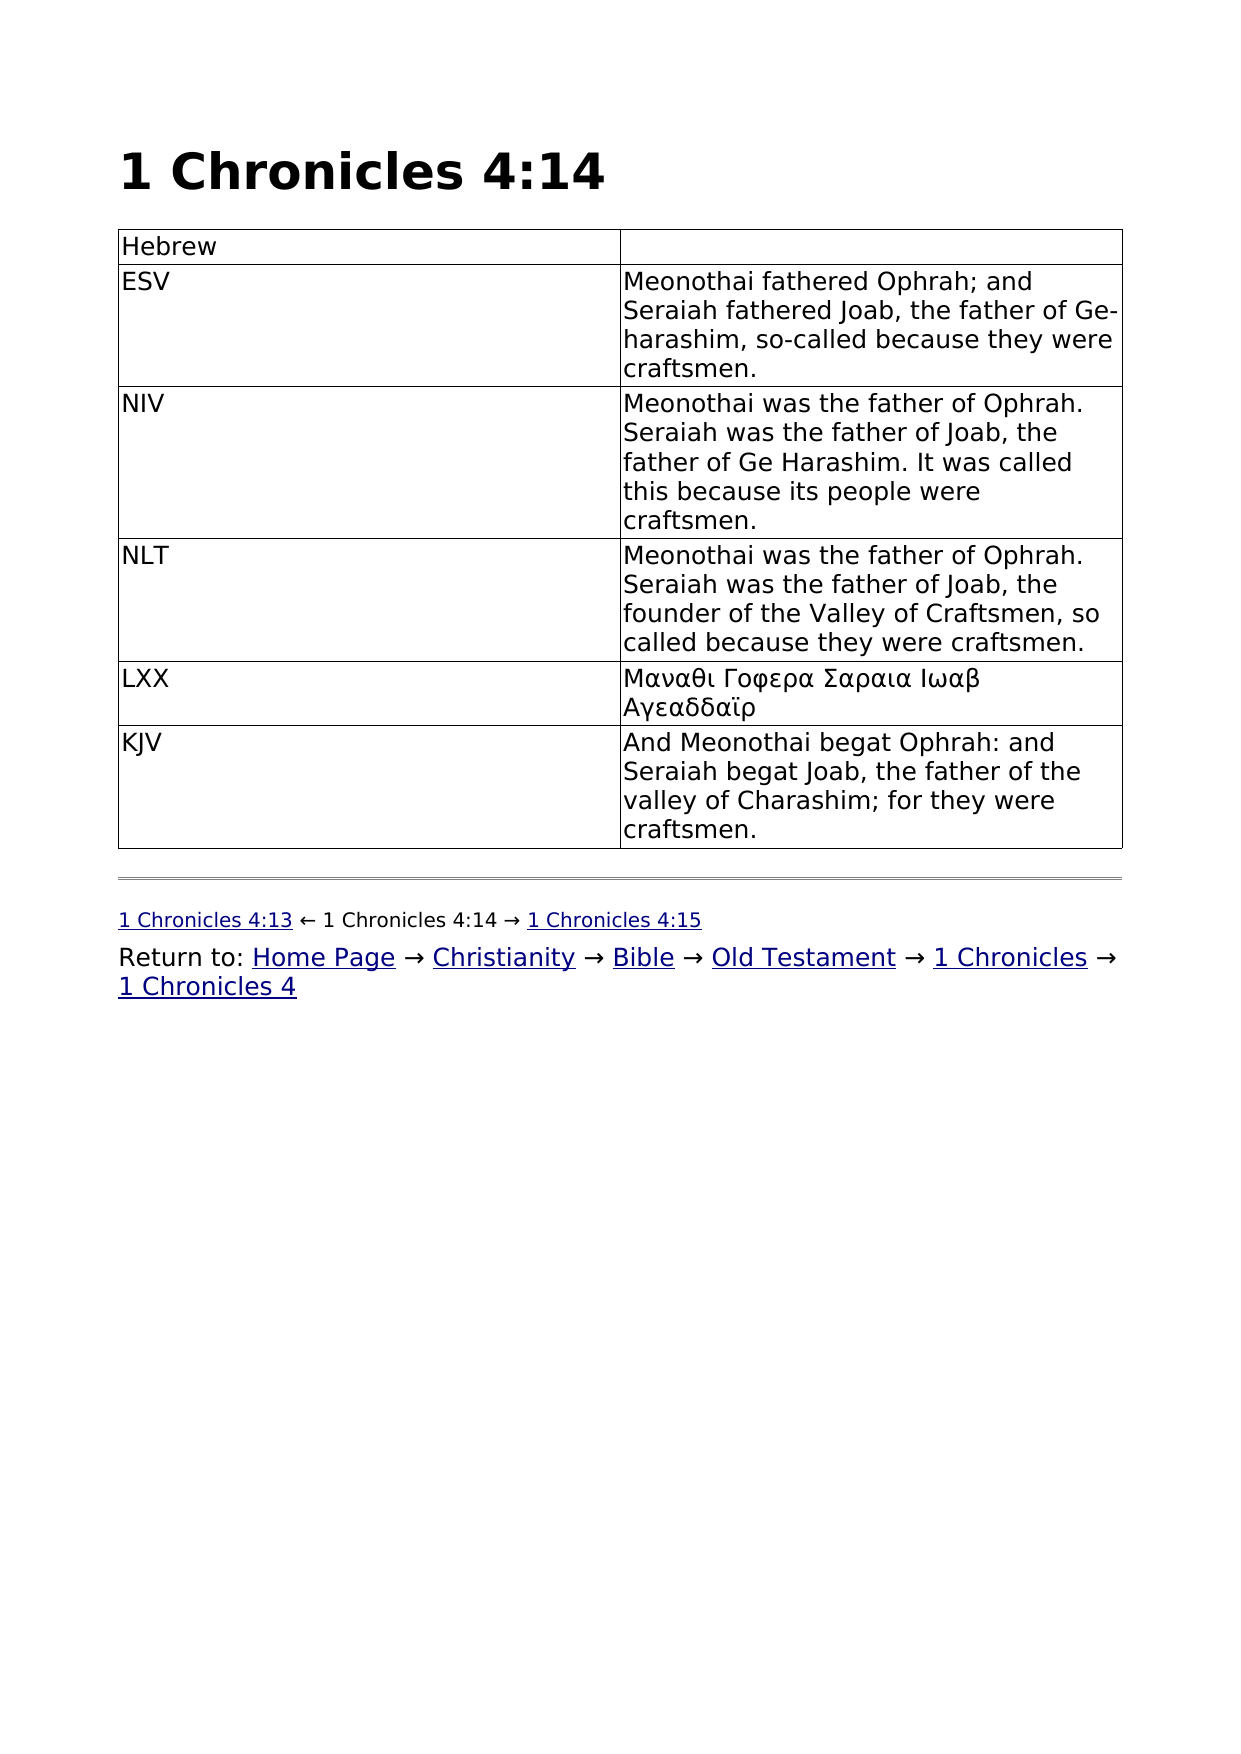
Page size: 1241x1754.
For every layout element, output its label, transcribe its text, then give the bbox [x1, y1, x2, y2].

table_cell KJV [119, 726, 620, 848]
table_header [621, 230, 1122, 264]
table_cell ESV [119, 265, 620, 386]
text 1 Chronicles 4:13 ← 1 Chronicles 4:14 → 1 Chronicles 4:15 [118, 909, 1122, 943]
table_cell Meonothai was the father of Ophrah. Seraiah was the father of Joab, the father of Ge Harashim. It was called this because its people were craftsmen. [621, 387, 1122, 538]
subtitle 1 Chronicles 4:14 [118, 143, 1122, 201]
table_cell NIV [119, 387, 620, 538]
table_cell Meonothai fathered Ophrah; and Seraiah fathered Joab, the father of Ge-harashim, so-called because they were craftsmen. [621, 265, 1122, 386]
table_cell LXX [119, 662, 620, 725]
table_cell Μαναθι Γοφερα Σαραια Ιωαβ Αγεαδδαϊρ [621, 662, 1122, 725]
table_cell Meonothai was the father of Ophrah. Seraiah was the father of Joab, the founder of the Valley of Craftsmen, so called because they were craftsmen. [621, 539, 1122, 661]
table_header Hebrew [119, 230, 620, 264]
table_cell NLT [119, 539, 620, 661]
table_cell And Meonothai begat Ophrah: and Seraiah begat Joab, the father of the valley of Charashim; for they were craftsmen. [621, 726, 1122, 848]
text Return to: Home Page → Christianity → Bible → Old Testament → 1 Chronicles → 1 Chronicles 4 [118, 943, 1122, 1001]
